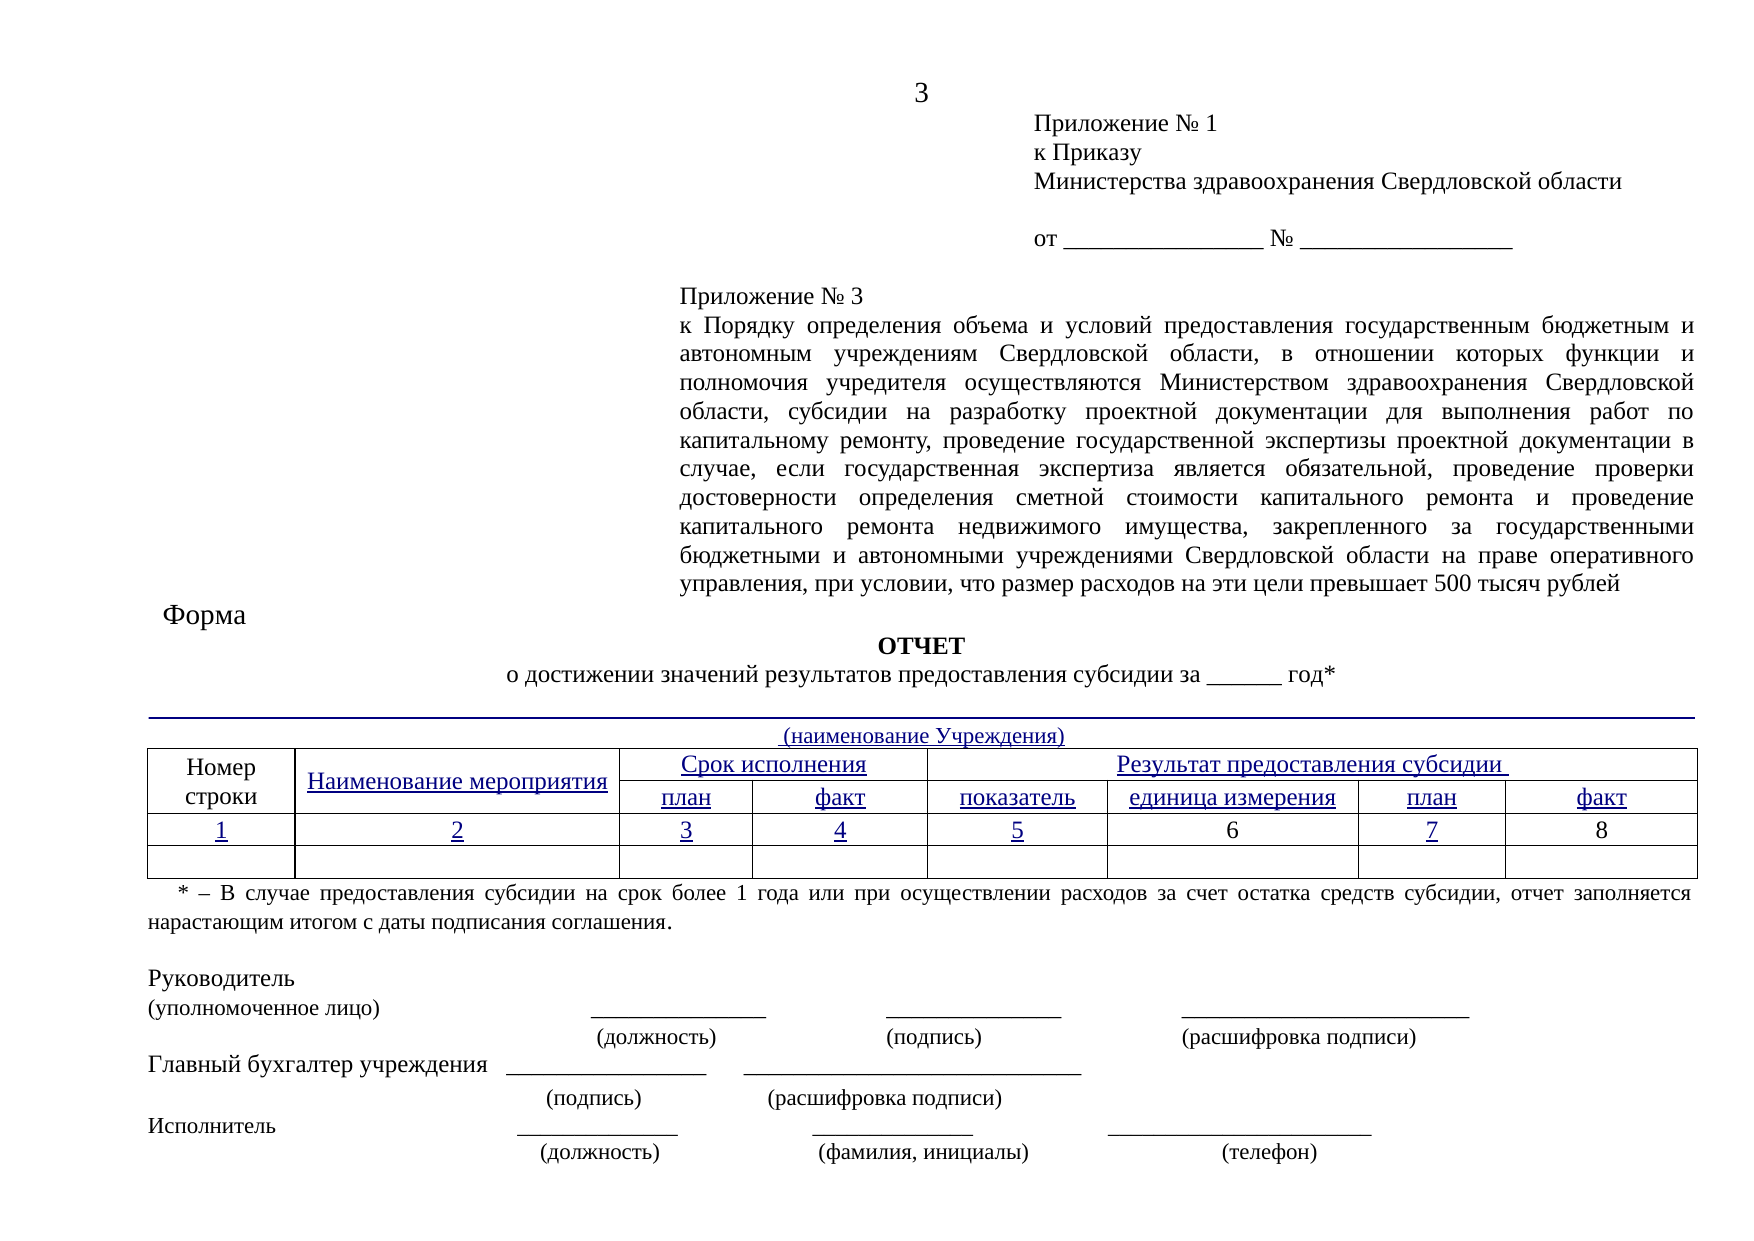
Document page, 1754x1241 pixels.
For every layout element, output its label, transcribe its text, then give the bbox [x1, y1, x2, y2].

table_cell единица измерения [1108, 781, 1358, 812]
text Приложение № 3 [679, 281, 1695, 310]
text Министерства здравоохранения Свердловской области [856, 166, 1695, 195]
text (должность) (подпись) (расшифровка подписи) [148, 1021, 1695, 1049]
table_header Результат предоставления субсидии [928, 749, 1697, 779]
text __________________________________________________________________________________________________________ [148, 688, 1695, 717]
table_header Срок исполнения [620, 749, 927, 779]
text к Порядку определения объема и условий предоставления государственным бюджетным и автономным учреждениям Свердловской области, в отношении которых функции и полномочия учредителя осуществляются Министерством здравоохранения Свердловской области, субсидии на разработку проектной документации для выполнения работ по капитальному ремонту, проведение государственной экспертизы проектной документации в случае, если государственная экспертиза является обязательной, проведение проверки достоверности определения сметной стоимости капитального ремонта и проведение капитального ремонта недвижимого имущества, закрепленного за государственными бюджетными и автономными учреждениями Свердловской области на праве оперативного управления, при условии, что размер расходов на эти цели превышает 500 тысяч рублей [679, 310, 1695, 597]
table_cell факт [753, 781, 927, 812]
table_cell план [1359, 781, 1505, 812]
table_cell план [620, 781, 752, 812]
text 3 [148, 75, 1695, 108]
table_cell [1108, 846, 1358, 878]
table_cell [753, 846, 927, 878]
table_cell 2 [296, 814, 619, 845]
table_cell показатель [928, 781, 1107, 812]
text * – В случае предоставления субсидии на срок более 1 года или при осуществлении расходов за счет остатка средств субсидии, отчет заполняется нарастающим итогом с даты подписания соглашения. [148, 879, 1695, 934]
table_header Номер строки [148, 749, 294, 812]
text Приложение № 1 [856, 108, 1695, 137]
text Главный бухгалтер учреждения ________________ ___________________________ [148, 1049, 1695, 1078]
table_cell 4 [753, 814, 927, 845]
table_cell [1359, 846, 1505, 878]
table_cell [296, 846, 619, 878]
table_cell 5 [928, 814, 1107, 845]
text (наименование Учреждения) [148, 722, 1695, 748]
table_cell [148, 846, 294, 878]
text (подпись) (расшифровка подписи) [148, 1078, 1695, 1112]
text Исполнитель ______________ ______________ _______________________ [148, 1112, 1695, 1138]
text Форма [148, 597, 1695, 631]
text Руководитель [148, 963, 1695, 992]
text ОТЧЕТ [148, 631, 1695, 659]
table_cell [620, 846, 752, 878]
table_cell 1 [148, 814, 294, 845]
table_cell 6 [1108, 814, 1358, 845]
text от ________________ № _________________ [856, 223, 1695, 252]
text (уполномоченное лицо) ______________ ______________ _______________________ [148, 992, 1695, 1021]
text о достижении значений результатов предоставления субсидии за ______ год* [148, 659, 1695, 688]
table_cell 8 [1506, 814, 1697, 845]
table_header Наименование мероприятия [296, 749, 619, 812]
table_cell [928, 846, 1107, 878]
table_cell [1506, 846, 1697, 878]
text (должность) (фамилия, инициалы) (телефон) [148, 1138, 1695, 1164]
table_cell факт [1506, 781, 1697, 812]
table_cell 3 [620, 814, 752, 845]
table_cell 7 [1359, 814, 1505, 845]
text к Приказу [856, 137, 1695, 166]
